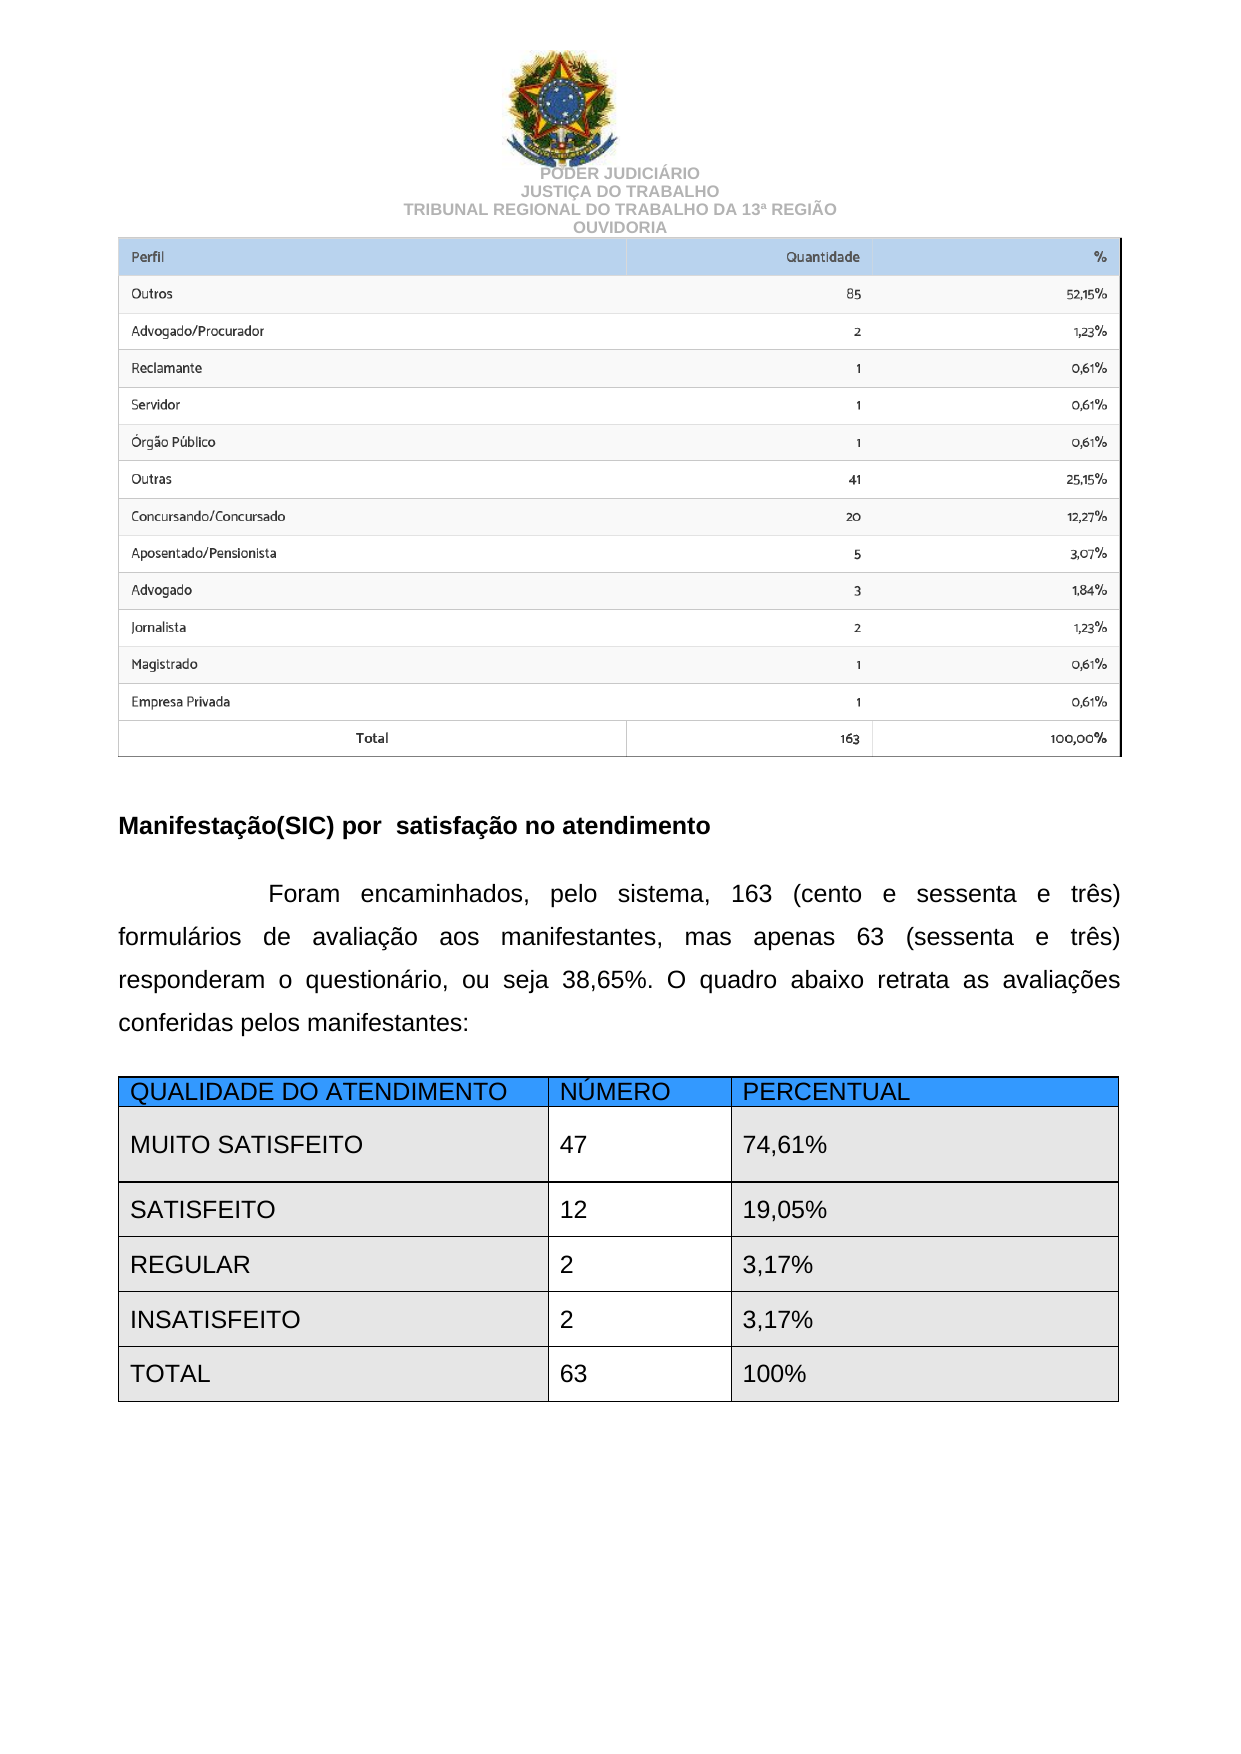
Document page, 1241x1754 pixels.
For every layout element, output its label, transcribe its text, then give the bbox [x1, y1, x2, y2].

table_cell INSATISFEITO [119, 1292, 548, 1346]
picture [118, 238, 1122, 757]
table_cell 2 [549, 1292, 731, 1346]
table_cell 12 [549, 1183, 731, 1236]
table_cell MUITO SATISFEITO [119, 1107, 548, 1181]
table_cell 3,17% [732, 1292, 1118, 1346]
table_cell 19,05% [732, 1183, 1118, 1236]
table_cell SATISFEITO [119, 1183, 548, 1236]
table_cell 47 [549, 1107, 731, 1181]
table_cell 63 [549, 1347, 731, 1401]
text Manifestação(SIC) por satisfação no atendimento [118, 811, 1122, 839]
table_cell 100% [732, 1347, 1118, 1401]
table_cell 2 [549, 1237, 731, 1291]
table_header PERCENTUAL [732, 1078, 1118, 1106]
table_cell TOTAL [119, 1347, 548, 1401]
table_header NÚMERO [549, 1078, 731, 1106]
table_cell 74,61% [732, 1107, 1118, 1181]
picture [501, 50, 621, 170]
table_cell 3,17% [732, 1237, 1118, 1291]
text Foram encaminhados, pelo sistema, 163 (cento e sessenta e três) formulários de avaliação aos manifestantes, mas apenas 63 (sessenta e três) responderam o questionário, ou seja 38,65%. O quadro abaixo retrata as avaliações conferidas pelos manifestantes: [118, 879, 1122, 1037]
table_cell REGULAR [119, 1237, 548, 1291]
table_header QUALIDADE DO ATENDIMENTO [119, 1078, 548, 1106]
